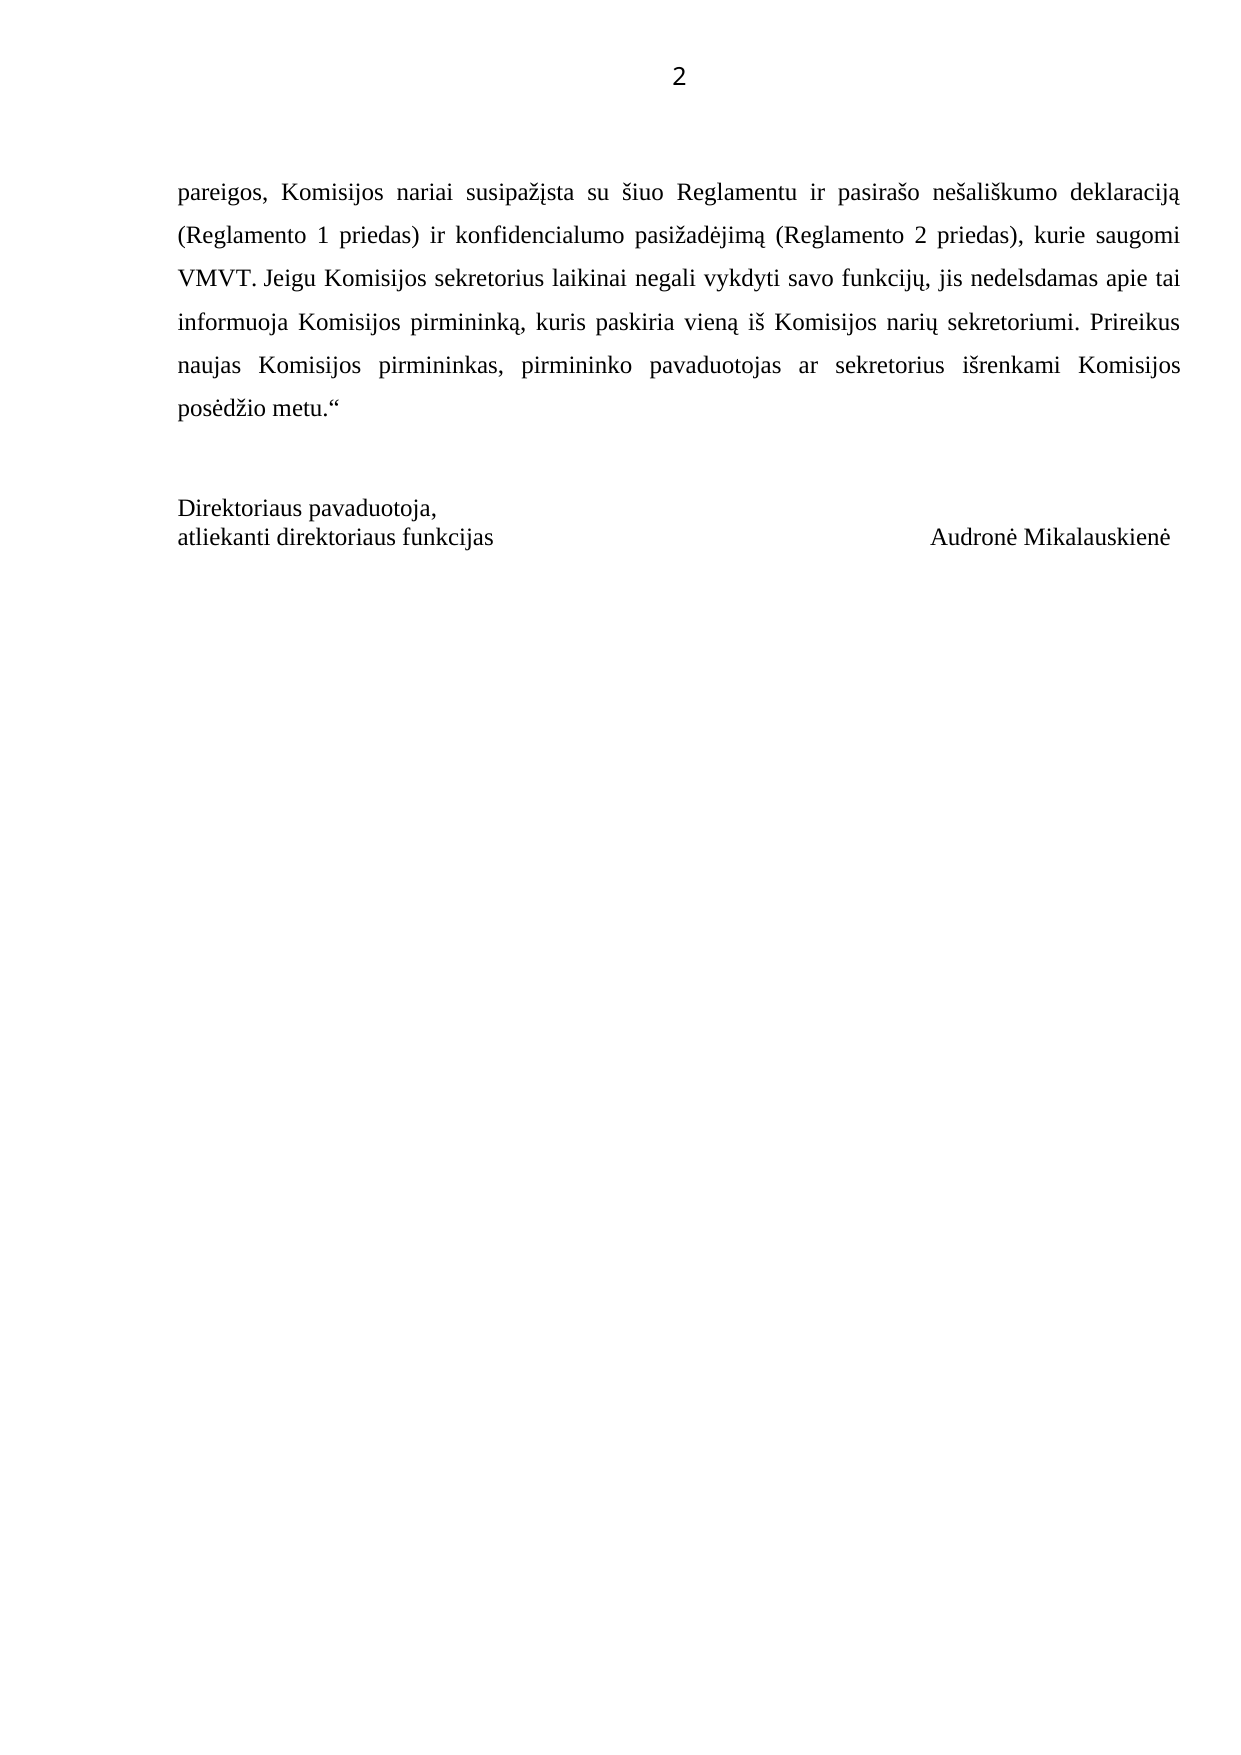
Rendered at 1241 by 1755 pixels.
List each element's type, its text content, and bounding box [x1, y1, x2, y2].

text Direktoriaus pavaduotoja, [177, 493, 1181, 522]
text atliekanti direktoriaus funkcijas Audronė Mikalauskienė [177, 522, 1181, 551]
text pareigos, Komisijos nariai susipažįsta su šiuo Reglamentu ir pasirašo nešališkumo deklaraciją (Reglamento 1 priedas) ir konfidencialumo pasižadėjimą (Reglamento 2 priedas), kurie saugomi VMVT. Jeigu Komisijos sekretorius laikinai negali vykdyti savo funkcijų, jis nedelsdamas apie tai informuoja Komisijos pirmininką, kuris paskiria vieną iš Komisijos narių sekretoriumi. Prireikus naujas Komisijos pirmininkas, pirmininko pavaduotojas ar sekretorius išrenkami Komisijos posėdžio metu.“ [177, 177, 1181, 422]
